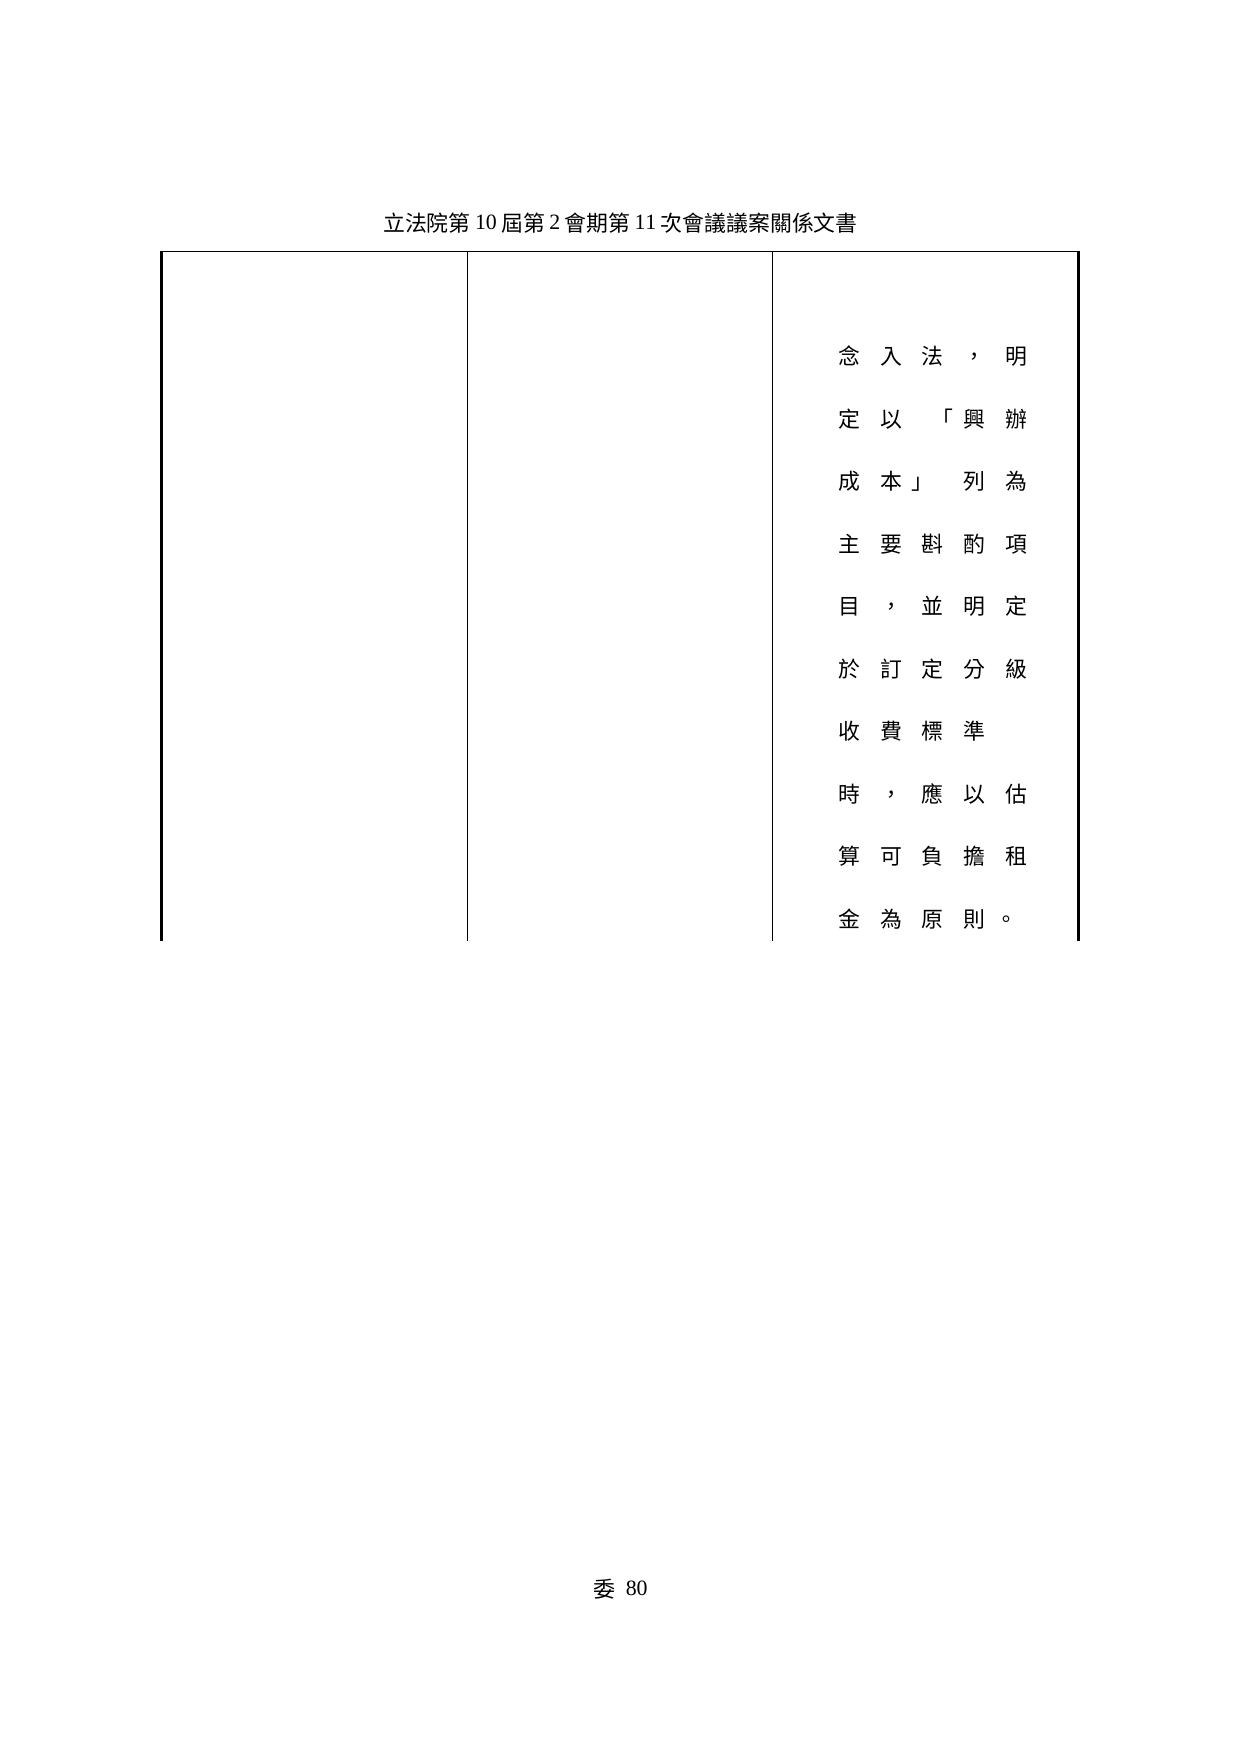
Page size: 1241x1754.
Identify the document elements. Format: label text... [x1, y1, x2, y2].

table_cell 一、第一項、第二項及第四項未修正。 二、社會住宅之興辦，主係為提供並保障社會弱勢群體的基本生活居住權益，以可負擔之住屋租金，讓弱勢群體不因高昂之住屋租金，影響其生活經濟能力與品質。 三、本條第三項原規定主管機關應訂定分級收費基準，但實際上卻未見中央主管機關有任何明文規範，造成各直轄市、縣（市）政府未進行合理區別定價，遂修正明定為中央主管機關應行事項，以資明確。 四、再者，第三項規定以「市場行情」列為審酌事項，易造成標準浮動不一的缺失，爰刪除之。並為落實社會住宅協助弱勢安居之興辦目的，將「成本租金」概念入法，明定以「興辦成本」列為主要斟酌項目，並明定於訂定分級收費標準時，應以估算可負擔租金為原則。 [773, 252, 1077, 941]
table_cell 第二十五條 社會住宅承租者，應以無自有住宅或一定所得、一定財產標準以下之家庭或個人為限。 前項社會住宅承租者之申請資格、程序、租金計算、分級收費、租賃與續租期限及其他應遵行事項之辦法或自治法規，由主管機關定之。 社會住宅承租者之租金計算，中央主管機關應斟酌興辦成本、承租者所得狀況及負擔能力，以估算可負擔租金為原則，訂定分級收費基準，並定期檢討之。 第二項租金之訂定，不適用土地法第九十四條及第九十七條規定。 [163, 252, 467, 941]
table_cell 第二十五條 社會住宅承租者，應以無自有住宅或一定所得、一定財產標準以下之家庭或個人為限。 前項社會住宅承租者之申請資格、程序、租金計算、分級收費、租賃與續租期限及其他應遵行事項之辦法或自治法規，由主管機關定之。 社會住宅承租者之租金計算，主管機關應斟酌承租者所得狀況、負擔能力及市場行情，訂定分級收費基準，並定期檢討之。 第二項租金之訂定，不適用土地法第九十四條及第九十七條規定。 [468, 252, 772, 941]
